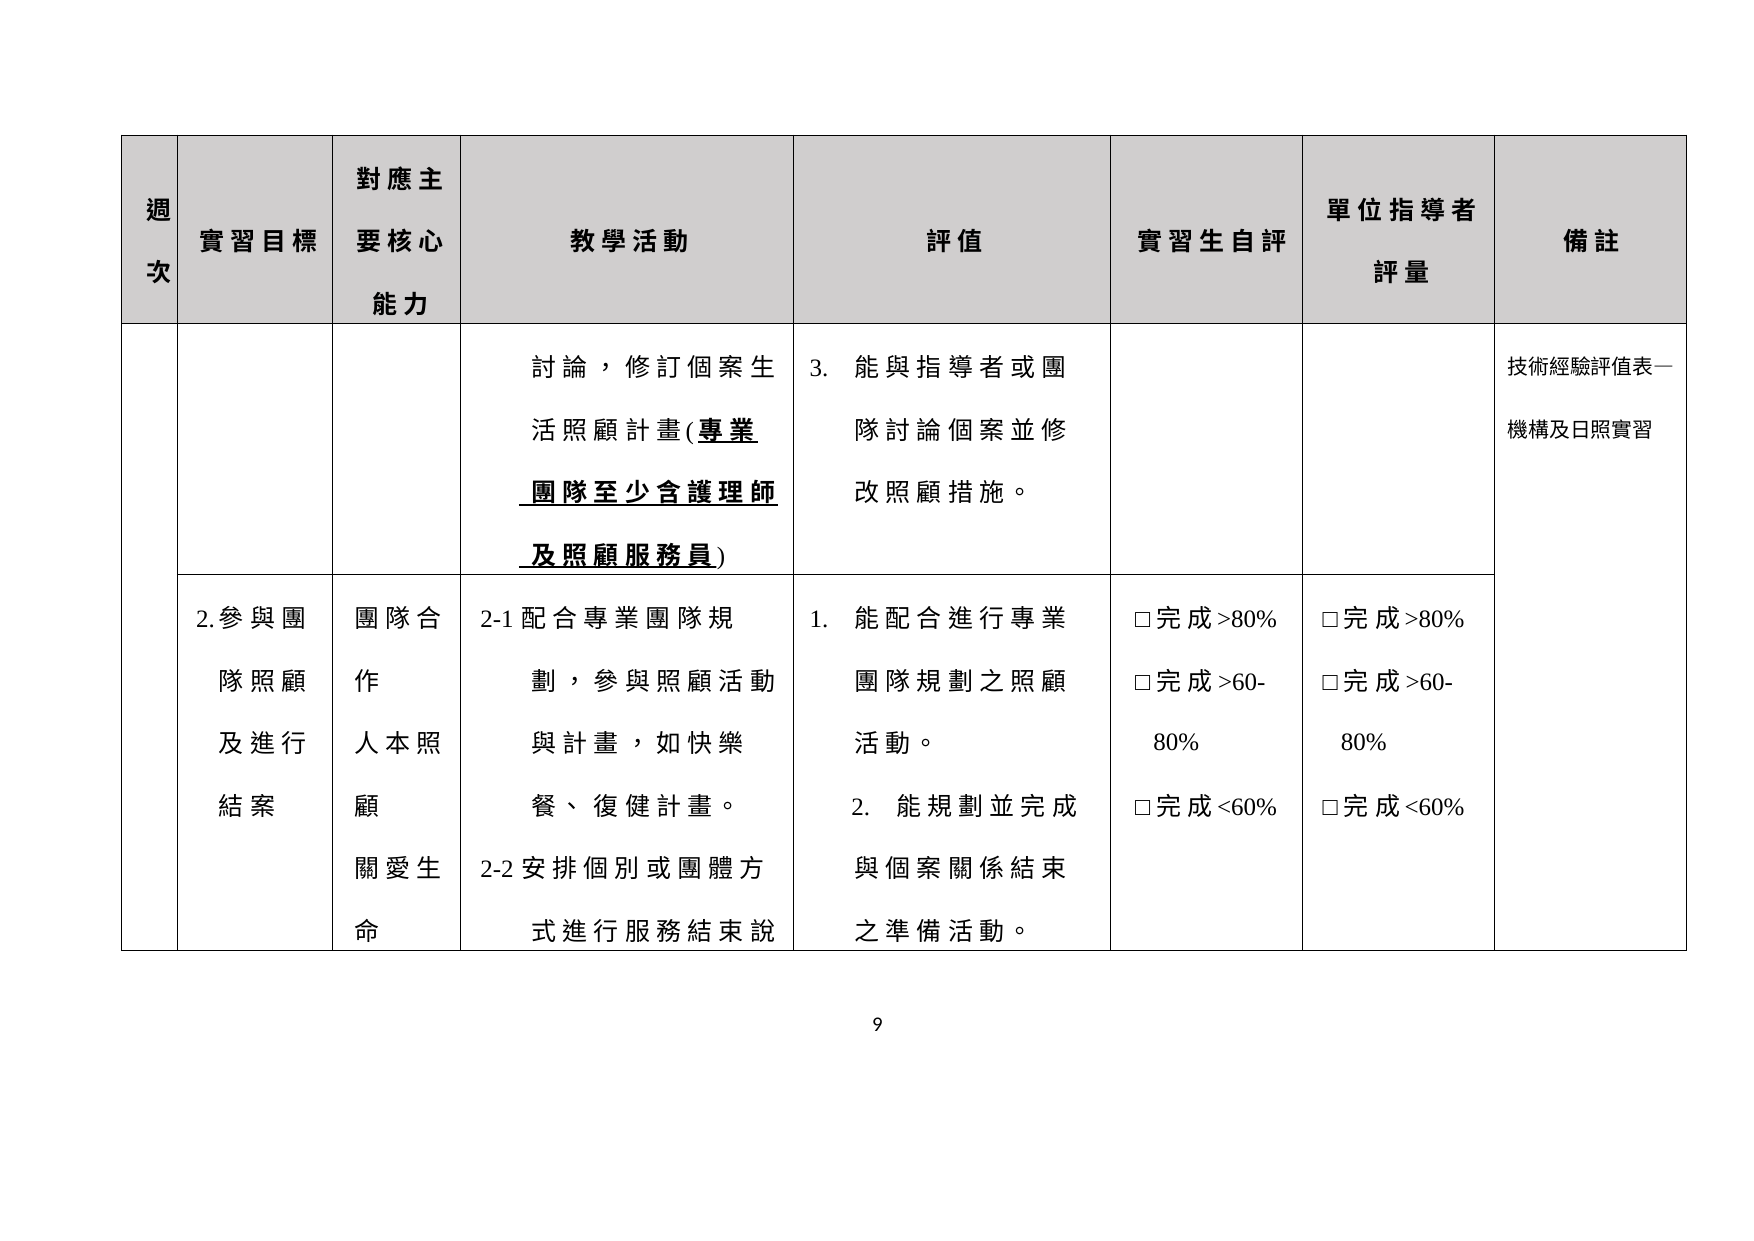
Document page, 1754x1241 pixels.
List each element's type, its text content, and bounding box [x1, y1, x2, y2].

table_header 實習目標 [178, 136, 332, 323]
table_cell 2-1配合專業團隊規劃，參與照顧活動與計畫，如快樂餐、復健計畫。 2-2安排個別或團體方式進行服務結束說 [461, 575, 793, 950]
table_header 實習生自評 [1111, 136, 1302, 323]
table_cell 討論，修訂個案生活照顧計畫(專業團隊至少含護理師及照顧服務員) [461, 324, 793, 574]
table_cell [1303, 324, 1494, 574]
table_header 評值 [794, 136, 1110, 323]
table_header 教學活動 [461, 136, 793, 323]
table_cell 技術經驗評值表—機構及日照實習 [1495, 324, 1686, 950]
table_header 對應主要核心能力 [333, 136, 460, 323]
table_cell 能依照生活照顧計畫執行並評值照顧執行結果。 能說出個案對照顧的回饋(語言或非語言)，並提出照顧改善意見。 能與指導者或團隊討論個案並修改照顧措施。 [794, 324, 1110, 574]
table_header 備註 [1495, 136, 1686, 323]
table_cell □完成>80% □完成>60-80% □完成<60% [1111, 575, 1302, 950]
table_header 週次 [122, 136, 177, 323]
table_cell 團隊合作 人本照顧 關愛生命 [333, 575, 460, 950]
table_cell □完成>80% □完成>60-80% □完成<60% [1303, 575, 1494, 950]
table_cell 能配合進行專業團隊規劃之照顧活動。 能規劃並完成與個案關係結束之準備活動。 確實向指導單位表達感謝，結束實習。 [794, 575, 1110, 950]
table_header 單位指導者 評量 [1303, 136, 1494, 323]
table_cell [1111, 324, 1302, 574]
table_cell [178, 324, 332, 574]
table_cell [122, 324, 177, 950]
table_cell 2.參與團隊照顧及進行結案 [178, 575, 332, 950]
table_cell [333, 324, 460, 574]
